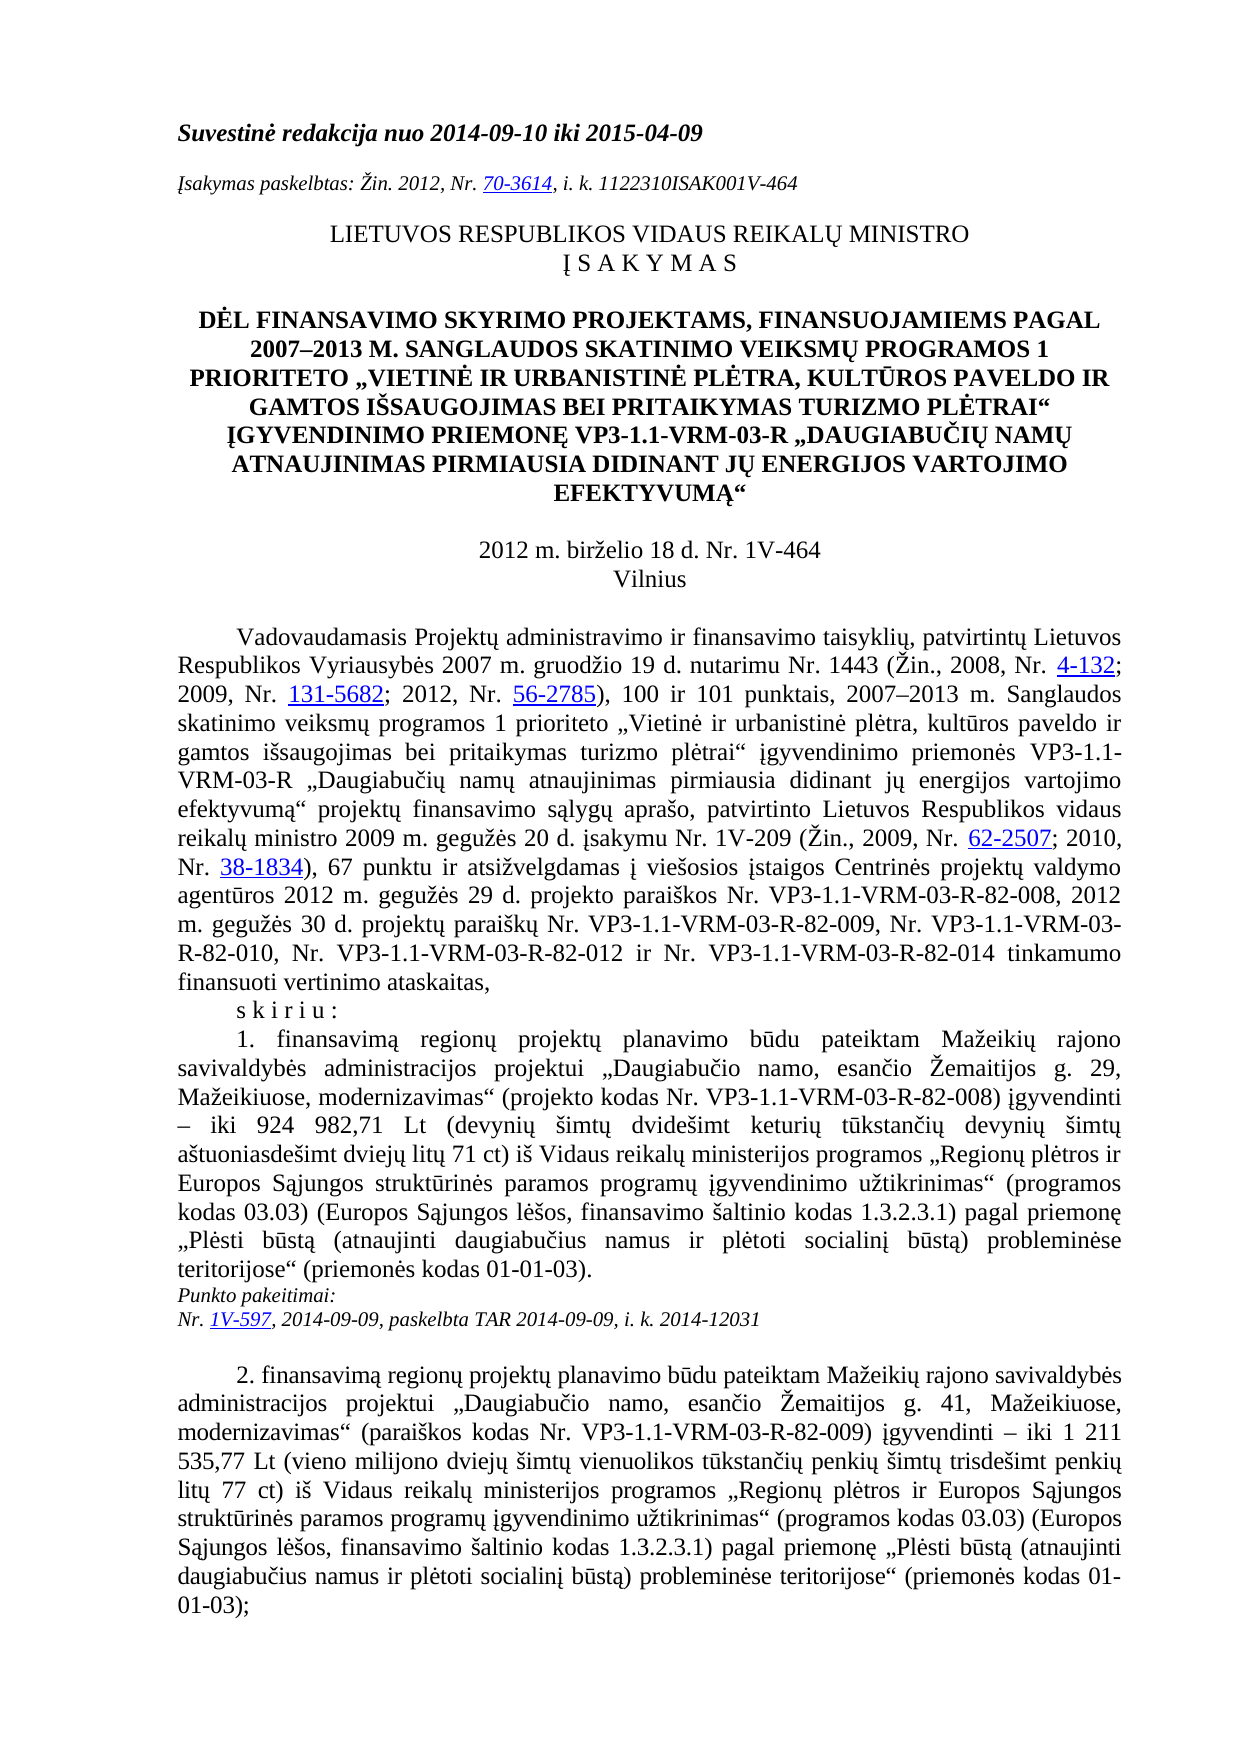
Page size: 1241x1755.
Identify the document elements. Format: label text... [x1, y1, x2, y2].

text 2012 m. birželio 18 d. Nr. 1V-464 [177, 535, 1122, 564]
text Vadovaudamasis Projektų administravimo ir finansavimo taisyklių, patvirtintų Lietuvos Respublikos Vyriausybės 2007 m. gruodžio 19 d. nutarimu Nr. 1443 (Žin., 2008, Nr. 4-132; 2009, Nr. 131-5682; 2012, Nr. 56-2785), 100 ir 101 punktais, 2007–2013 m. Sanglaudos skatinimo veiksmų programos 1 prioriteto „Vietinė ir urbanistinė plėtra, kultūros paveldo ir gamtos išsaugojimas bei pritaikymas turizmo plėtrai“ įgyvendinimo priemonės VP3-1.1-VRM-03-R „Daugiabučių namų atnaujinimas pirmiausia didinant jų energijos vartojimo efektyvumą“ projektų finansavimo sąlygų aprašo, patvirtinto Lietuvos Respublikos vidaus reikalų ministro 2009 m. gegužės 20 d. įsakymu Nr. 1V-209 (Žin., 2009, Nr. 62-2507; 2010, Nr. 38-1834), 67 punktu ir atsižvelgdamas į viešosios įstaigos Centrinės projektų valdymo agentūros 2012 m. gegužės 29 d. projekto paraiškos Nr. VP3-1.1-VRM-03-R-82-008, 2012 m. gegužės 30 d. projektų paraiškų Nr. VP3-1.1-VRM-03-R-82-009, Nr. VP3-1.1-VRM-03-R-82-010, Nr. VP3-1.1-VRM-03-R-82-012 ir Nr. VP3-1.1-VRM-03-R-82-014 tinkamumo finansuoti vertinimo ataskaitas, [177, 622, 1122, 995]
text Nr. 1V-597, 2014-09-09, paskelbta TAR 2014-09-09, i. k. 2014-12031 [177, 1307, 1122, 1331]
text Suvestinė redakcija nuo 2014-09-10 iki 2015-04-09 [177, 118, 1122, 147]
text 2. finansavimą regionų projektų planavimo būdu pateiktam Mažeikių rajono savivaldybės administracijos projektui „Daugiabučio namo, esančio Žemaitijos g. 41, Mažeikiuose, modernizavimas“ (paraiškos kodas Nr. VP3-1.1-VRM-03-R-82-009) įgyvendinti – iki 1 211 535,77 Lt (vieno milijono dviejų šimtų vienuolikos tūkstančių penkių šimtų trisdešimt penkių litų 77 ct) iš Vidaus reikalų ministerijos programos „Regionų plėtros ir Europos Sąjungos struktūrinės paramos programų įgyvendinimo užtikrinimas“ (programos kodas 03.03) (Europos Sąjungos lėšos, finansavimo šaltinio kodas 1.3.2.3.1) pagal priemonę „Plėsti būstą (atnaujinti daugiabučius namus ir plėtoti socialinį būstą) probleminėse teritorijose“ (priemonės kodas 01-01-03); [177, 1360, 1122, 1618]
text 1. finansavimą regionų projektų planavimo būdu pateiktam Mažeikių rajono savivaldybės administracijos projektui „Daugiabučio namo, esančio Žemaitijos g. 29, Mažeikiuose, modernizavimas“ (projekto kodas Nr. VP3-1.1-VRM-03-R-82-008) įgyvendinti – iki 924 982,71 Lt (devynių šimtų dvidešimt keturių tūkstančių devynių šimtų aštuoniasdešimt dviejų litų 71 ct) iš Vidaus reikalų ministerijos programos „Regionų plėtros ir Europos Sąjungos struktūrinės paramos programų įgyvendinimo užtikrinimas“ (programos kodas 03.03) (Europos Sąjungos lėšos, finansavimo šaltinio kodas 1.3.2.3.1) pagal priemonę „Plėsti būstą (atnaujinti daugiabučius namus ir plėtoti socialinį būstą) probleminėse teritorijose“ (priemonės kodas 01-01-03). [177, 1024, 1122, 1283]
text Įsakymas paskelbtas: Žin. 2012, Nr. 70-3614, i. k. 1122310ISAK001V-464 [177, 171, 1122, 195]
text Į S A K Y M A S [177, 248, 1122, 277]
text Punkto pakeitimai: [177, 1283, 1122, 1307]
text LIETUVOS RESPUBLIKOS VIDAUS REIKALŲ MINISTRO [177, 219, 1122, 248]
text DĖL FINANSAVIMO SKYRIMO PROJEKTAMS, FINANSUOJAMIEMS PAGAL 2007–2013 M. SANGLAUDOS SKATINIMO veiksmų programos 1 prioriteto „VIETINĖ IR URBANISTINĖ PLĖTRA, KULTŪROS PAVELDO IR GAMTOS IŠSAUGOJIMAS BEI PRITAIKYMAS TURIZMO PLĖTRAI“ ĮGYVENDINIMO priemonĘ VP3-1.1-VRM-03-r „DAUGIABUČIŲ NAMŲ ATNAUJINIMAS PIRMIAUSIA DIDINANT JŲ ENERGIJOS VARTOJIMO EFEKTYVUMĄ“ [177, 305, 1122, 507]
text Vilnius [177, 564, 1122, 593]
text s k i r i u : [177, 995, 1122, 1024]
